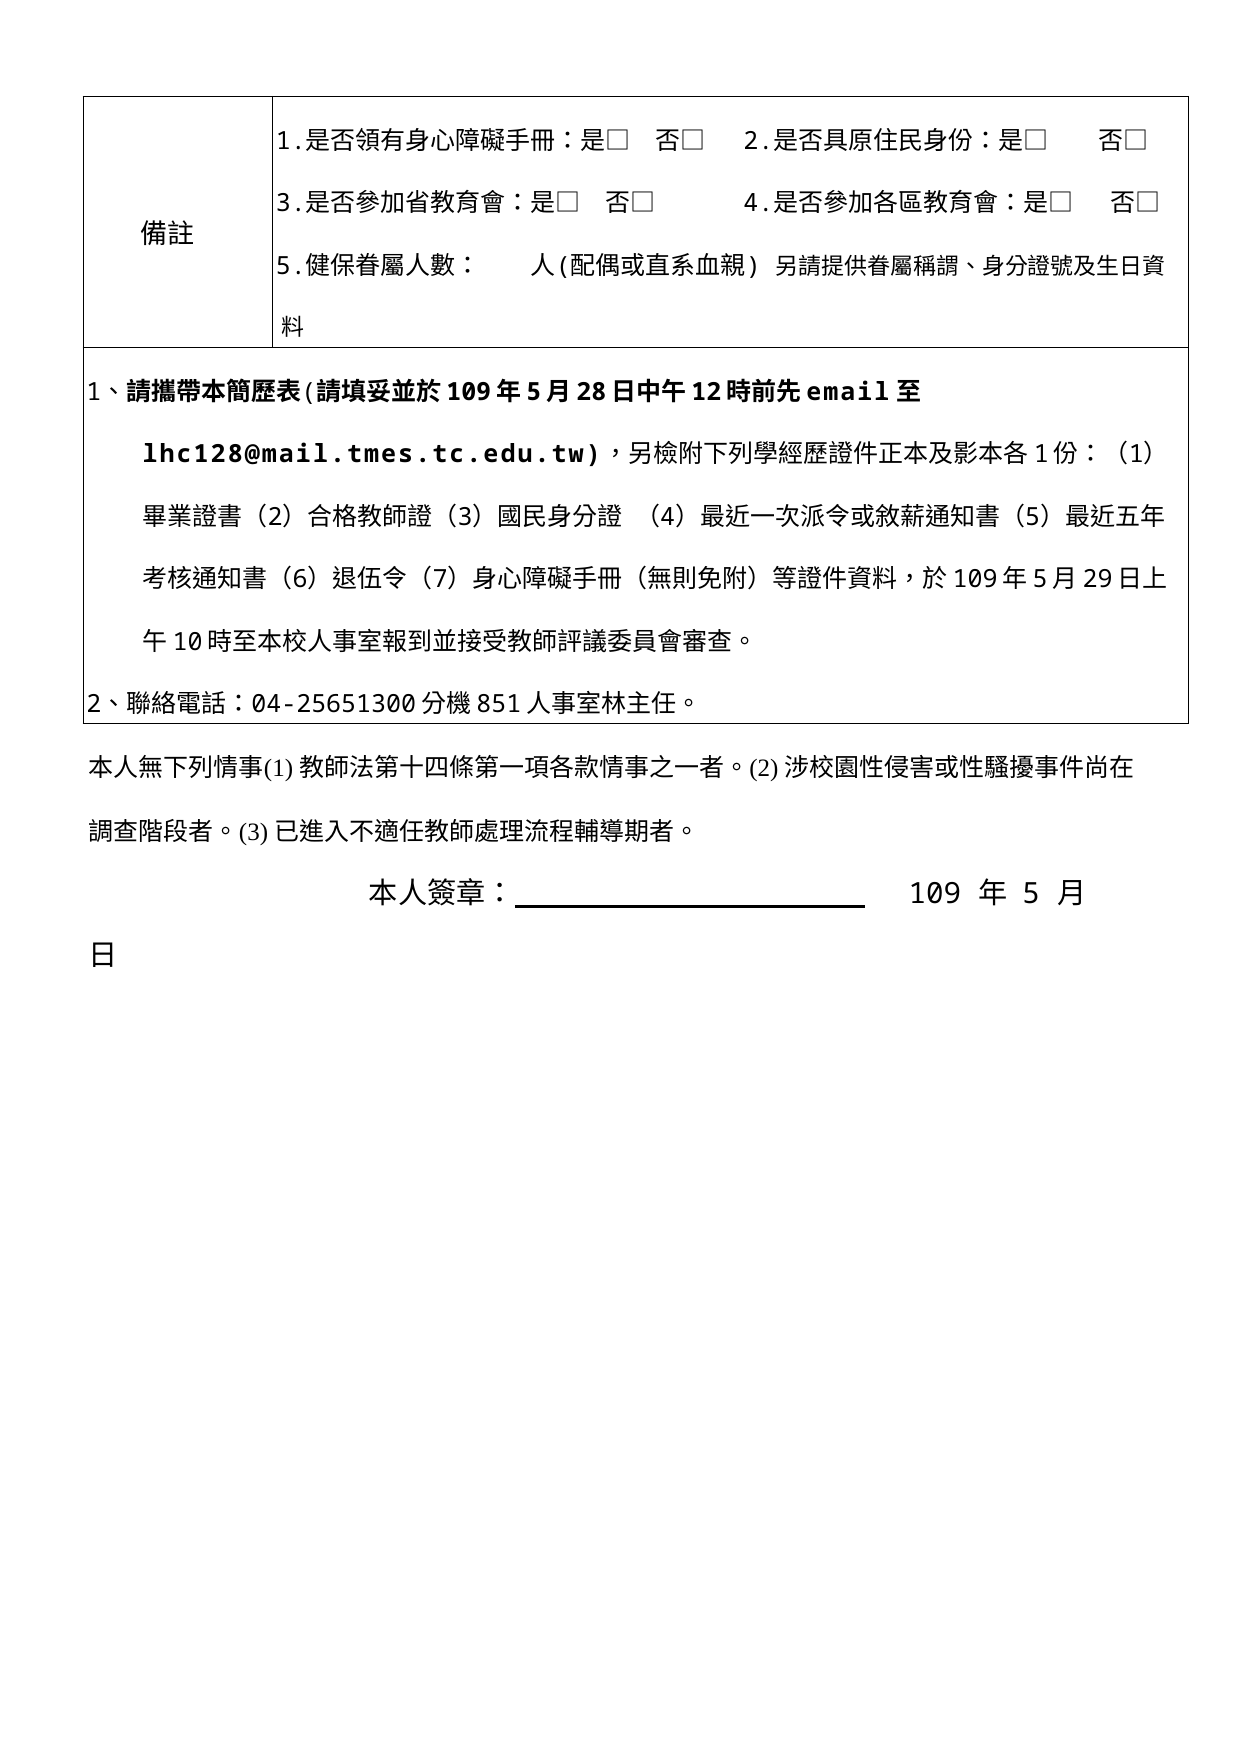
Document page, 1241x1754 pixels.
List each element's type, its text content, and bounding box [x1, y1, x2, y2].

table_cell 1.是否領有身心障礙手冊：是□ 否□ 2.是否具原住民身份：是□ 否□ 3.是否參加省教育會：是□ 否□ 4.是否參加各區教育會：是□ 否□ 5.健保眷屬人數： 人(配偶或直系血親) 另請提供眷屬稱謂、身分證號及生日資料 [273, 97, 1188, 347]
text 本人簽章： 109 年 5 月 日 [89, 849, 1152, 974]
table_cell 備註 [84, 97, 272, 347]
table_cell 請攜帶本簡歷表(請填妥並於109年5月28日中午12時前先email至lhc128@mail.tmes.tc.edu.tw)，另檢附下列學經歷證件正本及影本各1份：（1）畢業證書（2）合格教師證（3）國民身分證 （4）最近一次派令或敘薪通知書（5）最近五年考核通知書（6）退伍令（7）身心障礙手冊（無則免附）等證件資料，於109年5月29日上午10時至本校人事室報到並接受教師評議委員會審查。 聯絡電話：04-25651300分機851人事室林主任。 [84, 348, 1188, 723]
text 本人無下列情事(1) 教師法第十四條第一項各款情事之一者。(2) 涉校園性侵害或性騷擾事件尚在調查階段者。(3) 已進入不適任教師處理流程輔導期者。 [89, 724, 1152, 849]
